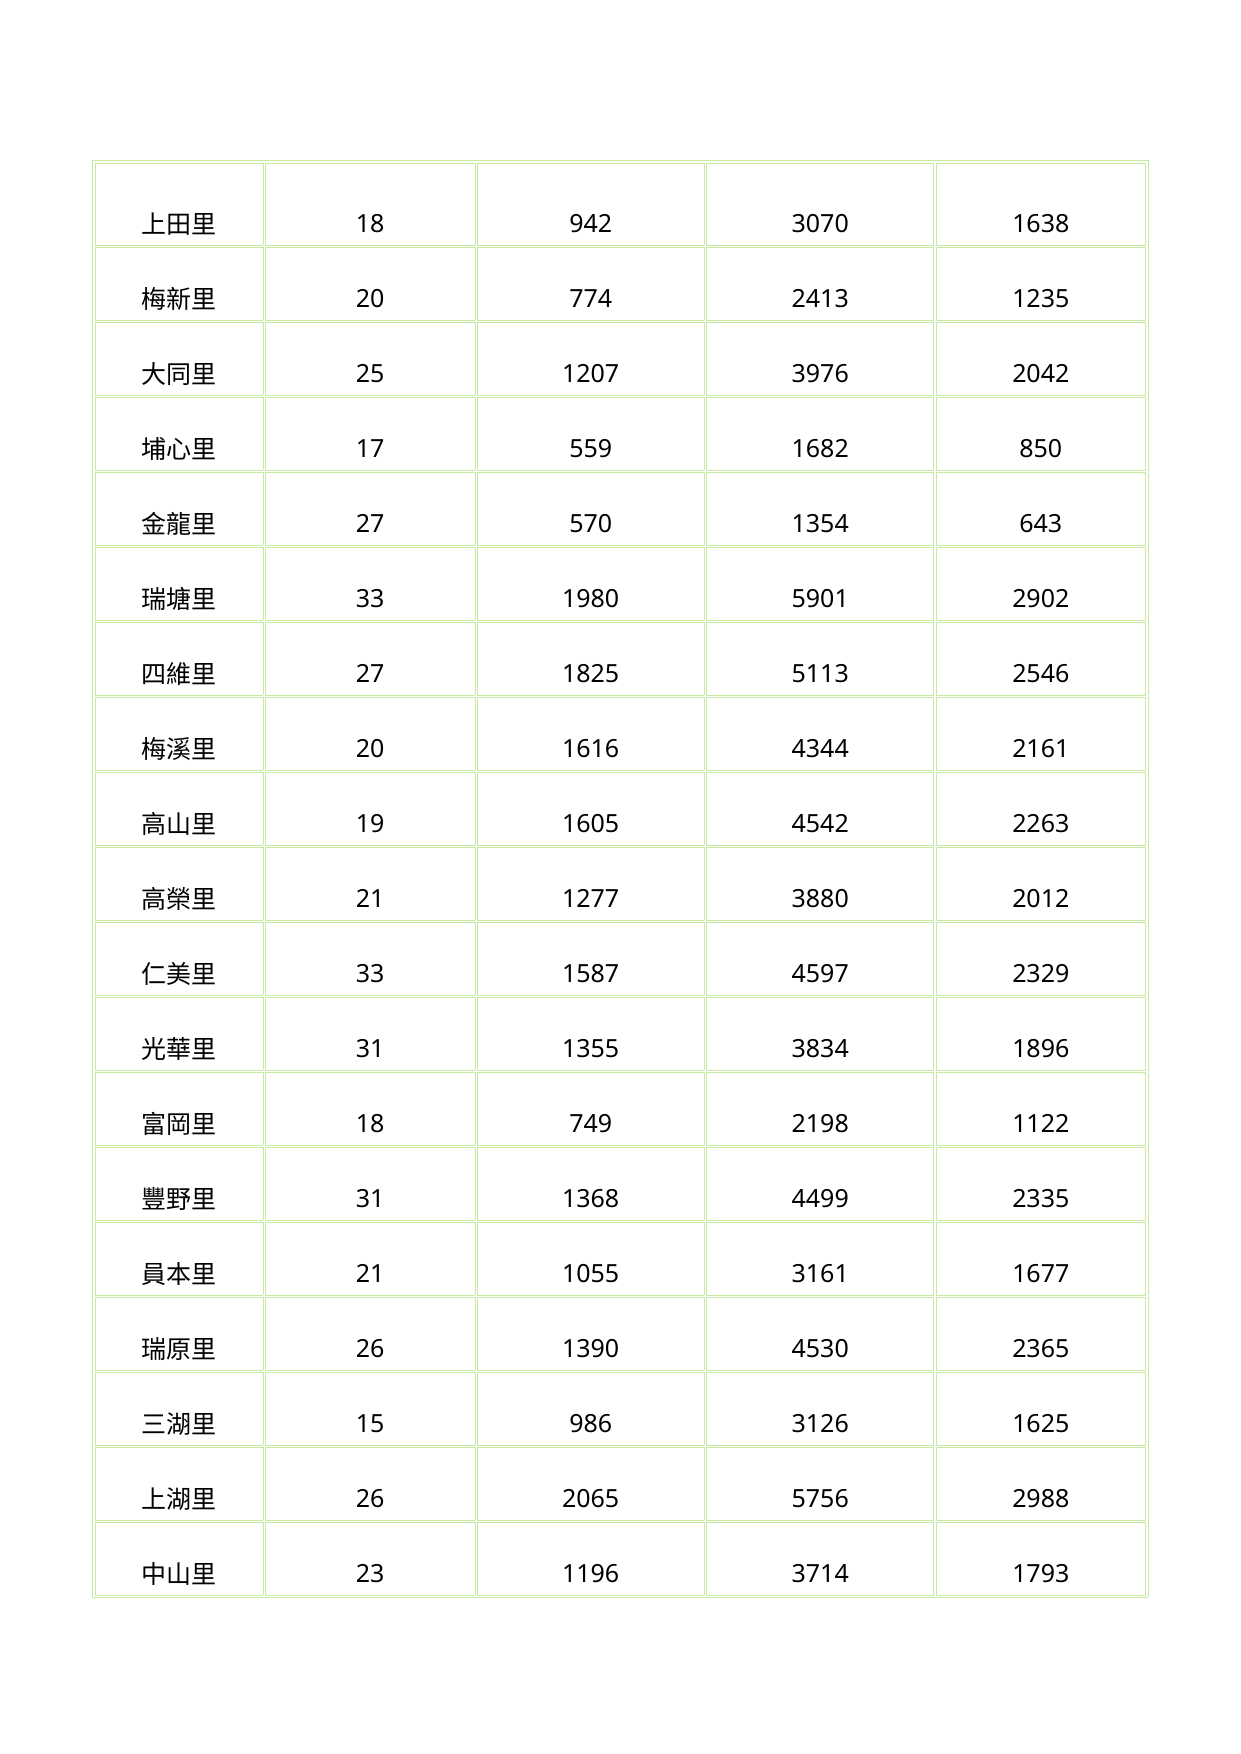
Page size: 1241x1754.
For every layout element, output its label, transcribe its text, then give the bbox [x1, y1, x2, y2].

table_cell 31 [266, 998, 475, 1070]
table_cell 942 [478, 164, 704, 245]
table_cell 1638 [937, 164, 1145, 245]
table_cell 18 [266, 164, 475, 245]
table_cell 570 [478, 473, 704, 545]
table_cell 4499 [707, 1148, 933, 1220]
table_cell 5113 [707, 623, 933, 695]
table_cell 4530 [707, 1298, 933, 1370]
table_cell 2335 [937, 1148, 1145, 1220]
table_cell 1677 [937, 1223, 1145, 1295]
table_cell 3834 [707, 998, 933, 1070]
table_cell 3880 [707, 848, 933, 920]
table_cell 高山里 [96, 773, 263, 845]
table_cell 2012 [937, 848, 1145, 920]
table_cell 20 [266, 698, 475, 770]
table_cell 1355 [478, 998, 704, 1070]
table_cell 2413 [707, 248, 933, 320]
table_cell 2161 [937, 698, 1145, 770]
table_cell 瑞原里 [96, 1298, 263, 1370]
table_cell 33 [266, 923, 475, 995]
table_cell 20 [266, 248, 475, 320]
table_cell 986 [478, 1373, 704, 1445]
table_cell 1196 [478, 1523, 704, 1595]
table_cell 1825 [478, 623, 704, 695]
table_cell 643 [937, 473, 1145, 545]
table_cell 仁美里 [96, 923, 263, 995]
table_cell 33 [266, 548, 475, 620]
table_cell 三湖里 [96, 1373, 263, 1445]
table_cell 梅溪里 [96, 698, 263, 770]
table_cell 豐野里 [96, 1148, 263, 1220]
table_cell 26 [266, 1298, 475, 1370]
table_cell 1896 [937, 998, 1145, 1070]
table_cell 富岡里 [96, 1073, 263, 1145]
table_cell 3126 [707, 1373, 933, 1445]
table_cell 774 [478, 248, 704, 320]
table_cell 員本里 [96, 1223, 263, 1295]
table_header [86, 123, 1154, 1600]
table_cell 559 [478, 398, 704, 470]
table_cell 3070 [707, 164, 933, 245]
table_cell 5901 [707, 548, 933, 620]
table_cell 1605 [478, 773, 704, 845]
table_cell 749 [478, 1073, 704, 1145]
table_cell 26 [266, 1448, 475, 1520]
table_cell 瑞塘里 [96, 548, 263, 620]
table_cell 2988 [937, 1448, 1145, 1520]
table_cell 25 [266, 323, 475, 395]
table_cell 2546 [937, 623, 1145, 695]
table_cell 上湖里 [96, 1448, 263, 1520]
table_cell 埔心里 [96, 398, 263, 470]
table_cell 光華里 [96, 998, 263, 1070]
table_cell 3976 [707, 323, 933, 395]
table_cell 4542 [707, 773, 933, 845]
table_cell 15 [266, 1373, 475, 1445]
table_cell 18 [266, 1073, 475, 1145]
table_cell 4597 [707, 923, 933, 995]
table_cell 1625 [937, 1373, 1145, 1445]
table_cell 1122 [937, 1073, 1145, 1145]
table_cell 四維里 [96, 623, 263, 695]
table_cell 23 [266, 1523, 475, 1595]
table_cell 1390 [478, 1298, 704, 1370]
table_cell 27 [266, 623, 475, 695]
table_cell 1616 [478, 698, 704, 770]
table_cell 1793 [937, 1523, 1145, 1595]
table_cell 2042 [937, 323, 1145, 395]
table_cell 2902 [937, 548, 1145, 620]
table_cell 大同里 [96, 323, 263, 395]
table_cell 1354 [707, 473, 933, 545]
table_cell 1368 [478, 1148, 704, 1220]
table_cell 19 [266, 773, 475, 845]
table_cell 上田里 [96, 164, 263, 245]
table_cell 3161 [707, 1223, 933, 1295]
table_cell 1277 [478, 848, 704, 920]
table_cell 1055 [478, 1223, 704, 1295]
table_cell 金龍里 [96, 473, 263, 545]
table_cell 1235 [937, 248, 1145, 320]
table_cell 2198 [707, 1073, 933, 1145]
table_cell 5756 [707, 1448, 933, 1520]
table_cell 17 [266, 398, 475, 470]
table_cell 2263 [937, 773, 1145, 845]
table_cell 31 [266, 1148, 475, 1220]
table_cell 21 [266, 1223, 475, 1295]
table_cell 1207 [478, 323, 704, 395]
table_cell 1587 [478, 923, 704, 995]
table_cell 中山里 [96, 1523, 263, 1595]
table_cell 2365 [937, 1298, 1145, 1370]
table_cell 4344 [707, 698, 933, 770]
table_cell 2065 [478, 1448, 704, 1520]
table_cell 27 [266, 473, 475, 545]
table_cell 1980 [478, 548, 704, 620]
table_cell 1682 [707, 398, 933, 470]
table_cell 梅新里 [96, 248, 263, 320]
table_cell 高榮里 [96, 848, 263, 920]
table_cell 21 [266, 848, 475, 920]
table_cell 3714 [707, 1523, 933, 1595]
table_cell 2329 [937, 923, 1145, 995]
table_cell 850 [937, 398, 1145, 470]
